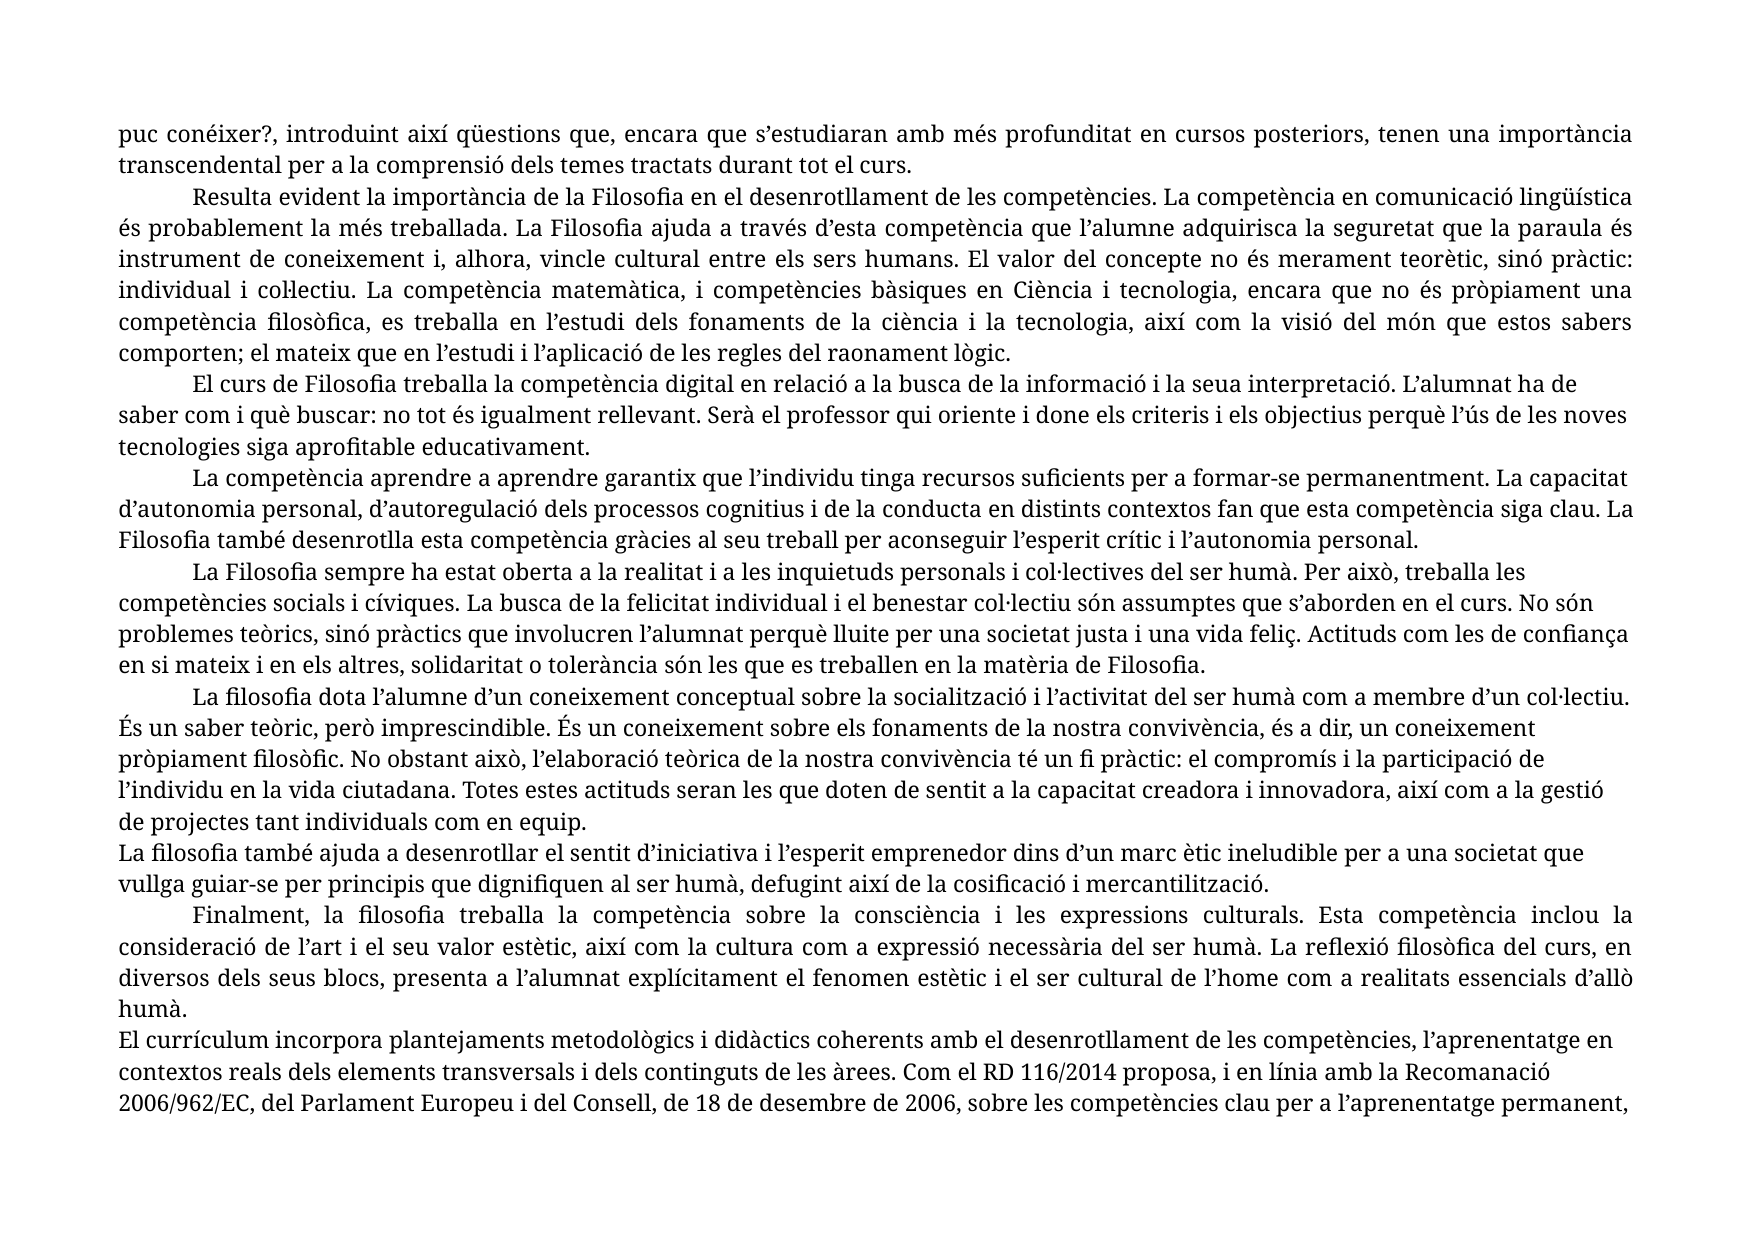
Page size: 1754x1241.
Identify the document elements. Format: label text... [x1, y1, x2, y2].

text Finalment, la filosofia treballa la competència sobre la consciència i les expressions culturals. Esta competència inclou la consideració de l’art i el seu valor estètic, així com la cultura com a expressió necessària del ser humà. La reflexió filosòfica del curs, en diversos dels seus blocs, presenta a l’alumnat explícitament el fenomen estètic i el ser cultural de l’home com a realitats essencials d’allò humà. [118, 899, 1636, 1024]
text puc conéixer?, introduint així qüestions que, encara que s’estudiaran amb més profunditat en cursos posteriors, tenen una importància transcendental per a la comprensió dels temes tractats durant tot el curs. [118, 118, 1636, 181]
text Resulta evident la importància de la Filosofia en el desenrotllament de les competències. La competència en comunicació lingüística és probablement la més treballada. La Filosofia ajuda a través d’esta competència que l’alumne adquirisca la seguretat que la paraula és instrument de coneixement i, alhora, vincle cultural entre els sers humans. El valor del concepte no és merament teorètic, sinó pràctic: individual i col·lectiu. La competència matemàtica, i competències bàsiques en Ciència i tecnologia, encara que no és pròpiament una competència filosòfica, es treballa en l’estudi dels fonaments de la ciència i la tecnologia, així com la visió del món que estos sabers comporten; el mateix que en l’estudi i l’aplicació de les regles del raonament lògic. [118, 181, 1636, 368]
text La filosofia dota l’alumne d’un coneixement conceptual sobre la socialització i l’activitat del ser humà com a membre d’un col·lectiu. És un saber teòric, però imprescindible. És un coneixement sobre els fonaments de la nostra convivència, és a dir, un coneixement pròpiament filosòfic. No obstant això, l’elaboració teòrica de la nostra convivència té un fi pràctic: el compromís i la participació de l’individu en la vida ciutadana. Totes estes actituds seran les que doten de sentit a la capacitat creadora i innovadora, així com a la gestió de projectes tant individuals com en equip. [118, 681, 1636, 837]
text La filosofia també ajuda a desenrotllar el sentit d’iniciativa i l’esperit emprenedor dins d’un marc ètic ineludible per a una societat que vullga guiar-se per principis que dignifiquen al ser humà, defugint així de la cosificació i mercantilització. [118, 837, 1636, 899]
text El curs de Filosofia treballa la competència digital en relació a la busca de la informació i la seua interpretació. L’alumnat ha de saber com i què buscar: no tot és igualment rellevant. Serà el professor qui oriente i done els criteris i els objectius perquè l’ús de les noves tecnologies siga aprofitable educativament. [118, 368, 1636, 462]
text El currículum incorpora plantejaments metodològics i didàctics coherents amb el desenrotllament de les competències, l’aprenentatge en contextos reals dels elements transversals i dels continguts de les àrees. Com el RD 116/2014 proposa, i en línia amb la Recomanació 2006/962/EC, del Parlament Europeu i del Consell, de 18 de desembre de 2006, sobre les competències clau per a l’aprenentatge permanent, [118, 1024, 1636, 1118]
text La Filosofia sempre ha estat oberta a la realitat i a les inquietuds personals i col·lectives del ser humà. Per això, treballa les competències socials i cíviques. La busca de la felicitat individual i el benestar col·lectiu són assumptes que s’aborden en el curs. No són problemes teòrics, sinó pràctics que involucren l’alumnat perquè lluite per una societat justa i una vida feliç. Actituds com les de confiança en si mateix i en els altres, solidaritat o tolerància són les que es treballen en la matèria de Filosofia. [118, 556, 1636, 681]
text La competència aprendre a aprendre garantix que l’individu tinga recursos suficients per a formar-se permanentment. La capacitat d’autonomia personal, d’autoregulació dels processos cognitius i de la conducta en distints contextos fan que esta competència siga clau. La Filosofia també desenrotlla esta competència gràcies al seu treball per aconseguir l’esperit crític i l’autonomia personal. [118, 462, 1636, 556]
